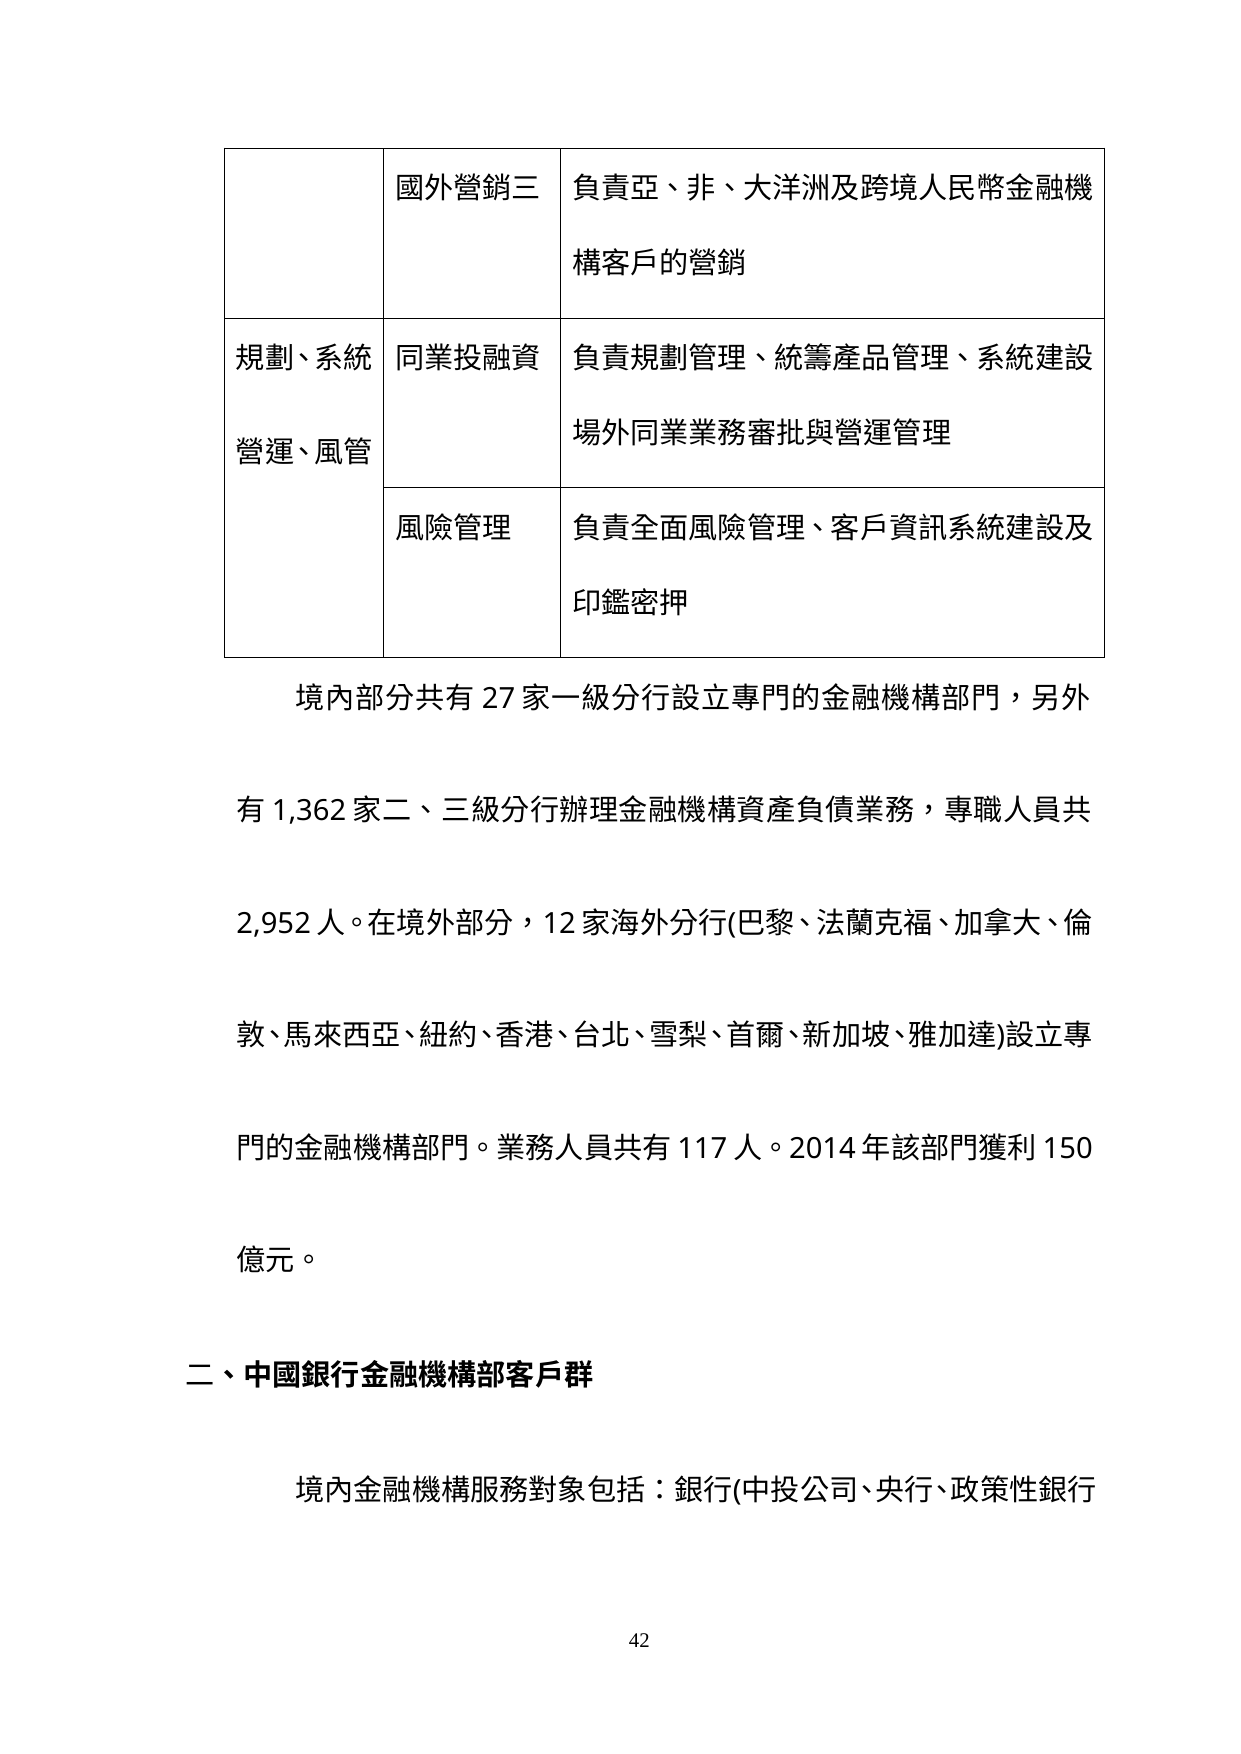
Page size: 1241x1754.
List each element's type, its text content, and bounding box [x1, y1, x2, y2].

table_cell 同業投融資 [384, 319, 560, 487]
table_cell 負責全面風險管理、客戶資訊系統建設及印鑑密押 [561, 488, 1104, 657]
table_cell [225, 149, 383, 317]
table_cell 負責亞、非、大洋洲及跨境人民幣金融機構客戶的營銷 [561, 149, 1104, 317]
subtitle 二、中國銀行金融機構部客戶群 [177, 1336, 1092, 1411]
table_cell 負責規劃管理、統籌產品管理、系統建設場外同業業務審批與營運管理 [561, 319, 1104, 487]
table_cell 風險管理 [384, 488, 560, 657]
text 境內金融機構服務對象包括：銀行(中投公司、央行、政策性銀行、國銀、儲蓄銀行、股份制銀行、城市銀行、小貸公司、農村機構)、證券公司(證券、期貨、中國證券登記結算公司、交易所、證券金融、證券投資者保護基金)、保險公司(壽險、產險、信用險、再保、保險資產管理)、其他金融機構(國家外匯管理局、外匯交易中心、汽車金融、金融租賃、信託、資產管理、消金、第三方支付、特許金融機構)。 [236, 1450, 1092, 1525]
table_cell 國外營銷三 [384, 149, 560, 317]
text 境內部分共有27家一級分行設立專門的金融機構部門，另外有1,362家二、三級分行辦理金融機構資產負債業務，專職人員共2,952人。在境外部分，12家海外分行(巴黎、法蘭克福、加拿大、倫敦、馬來西亞、紐約、香港、台北、雪梨、首爾、新加坡、雅加達)設立專門的金融機構部門。業務人員共有117人。2014年該部門獲利150億元。 [236, 658, 1092, 1296]
table_cell 規劃、系統 營運、風管 [225, 319, 383, 657]
